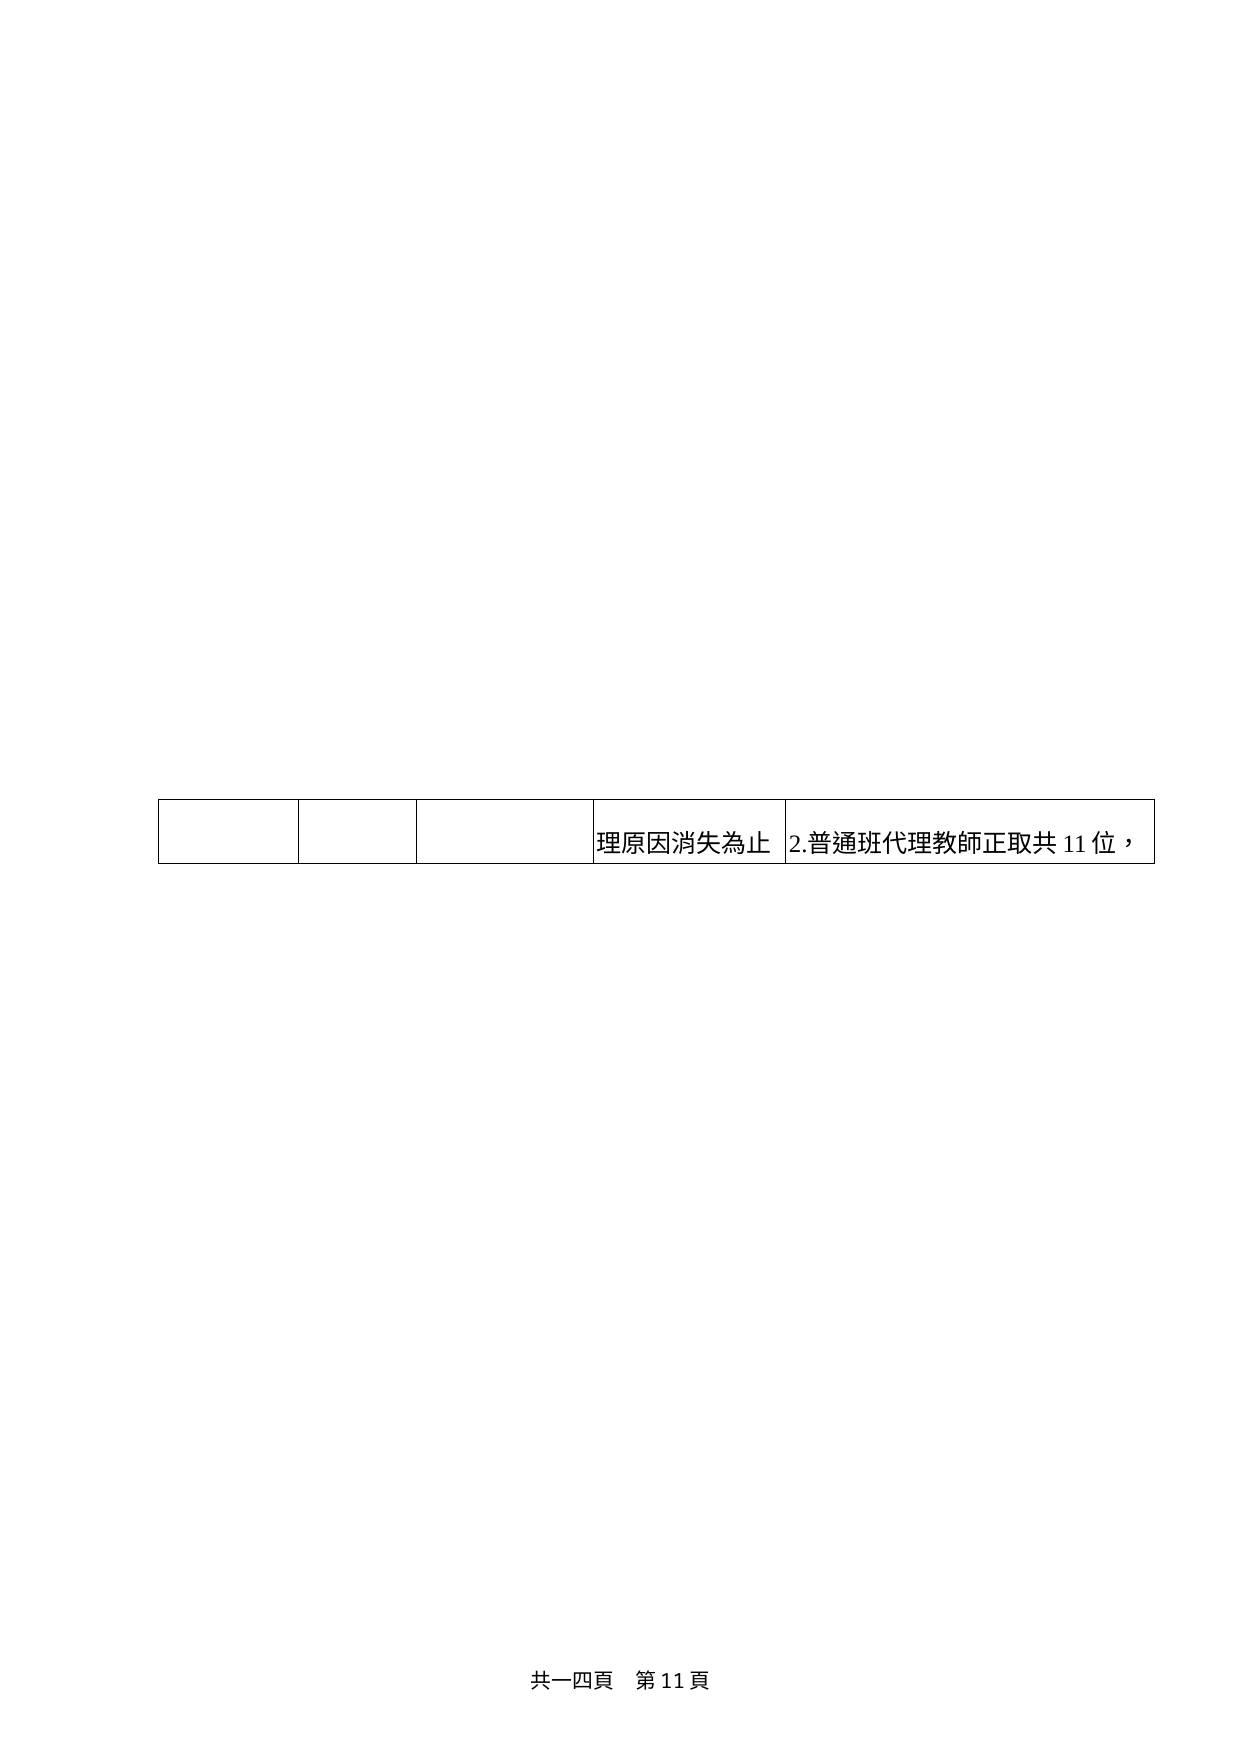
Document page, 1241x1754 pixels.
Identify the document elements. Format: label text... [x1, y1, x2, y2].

table_cell 理原因消失為止 [594, 800, 785, 863]
table_cell 2.普通班代理教師正取共11位， [786, 800, 1154, 863]
table_cell [159, 800, 298, 863]
table_cell [299, 800, 416, 863]
table_cell [417, 800, 593, 863]
